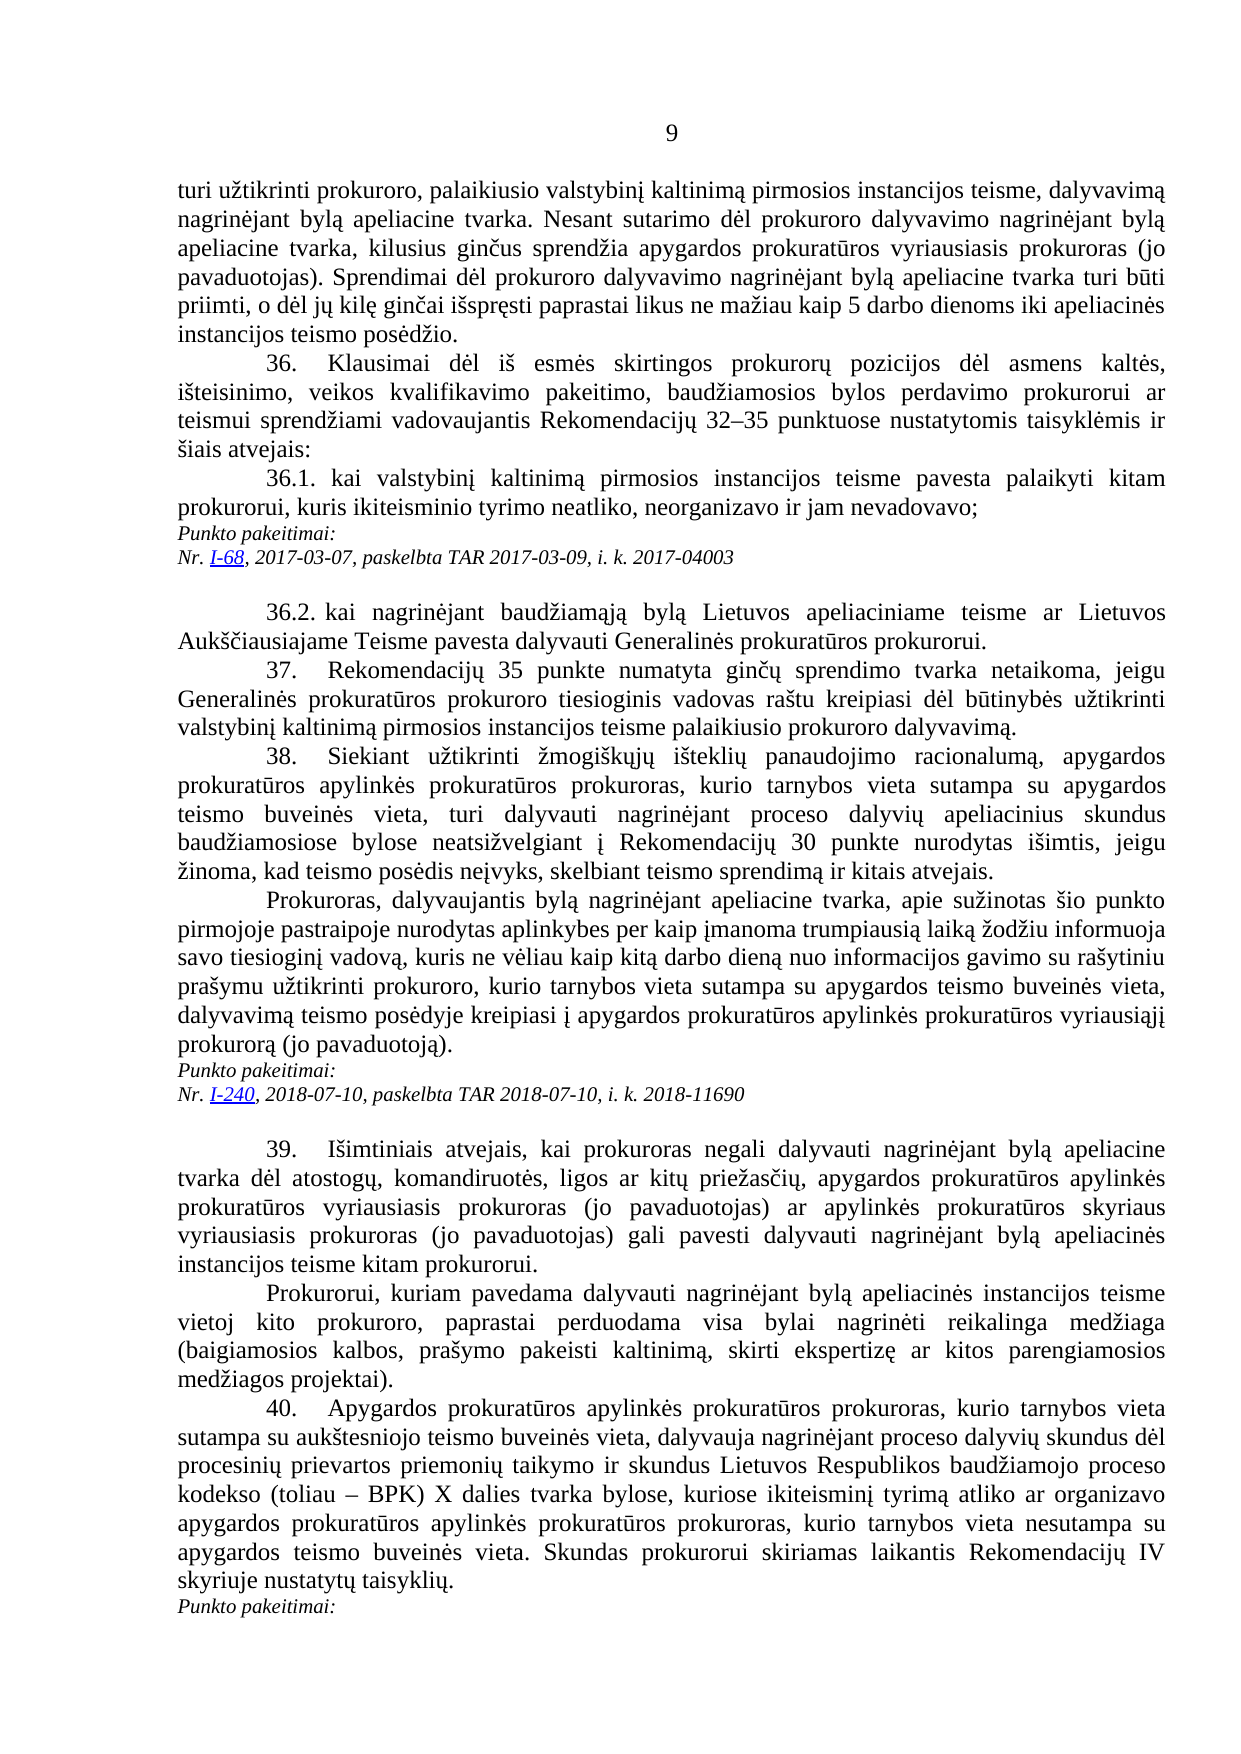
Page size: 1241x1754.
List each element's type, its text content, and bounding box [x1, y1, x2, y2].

text Punkto pakeitimai: [177, 1057, 1166, 1082]
text Punkto pakeitimai: [177, 521, 1166, 545]
text Prokuroras, dalyvaujantis bylą nagrinėjant apeliacine tvarka, apie sužinotas šio punkto pirmojoje pastraipoje nurodytas aplinkybes per kaip įmanoma trumpiausią laiką žodžiu informuoja savo tiesioginį vadovą, kuris ne vėliau kaip kitą darbo dieną nuo informacijos gavimo su rašytiniu prašymu užtikrinti prokuroro, kurio tarnybos vieta sutampa su apygardos teismo buveinės vieta, dalyvavimą teismo posėdyje kreipiasi į apygardos prokuratūros apylinkės prokuratūros vyriausiąjį prokurorą (jo pavaduotoją). [177, 885, 1166, 1057]
text Punkto pakeitimai: [177, 1594, 1166, 1618]
text 39. Išimtiniais atvejais, kai prokuroras negali dalyvauti nagrinėjant bylą apeliacine tvarka dėl atostogų, komandiruotės, ligos ar kitų priežasčių, apygardos prokuratūros apylinkės prokuratūros vyriausiasis prokuroras (jo pavaduotojas) ar apylinkės prokuratūros skyriaus vyriausiasis prokuroras (jo pavaduotojas) gali pavesti dalyvauti nagrinėjant bylą apeliacinės instancijos teisme kitam prokurorui. [177, 1134, 1166, 1278]
text Nr. I-240, 2018-07-10, paskelbta TAR 2018-07-10, i. k. 2018-11690 [177, 1082, 1166, 1106]
text Nr. I-68, 2017-03-07, paskelbta TAR 2017-03-09, i. k. 2017-04003 [177, 545, 1166, 569]
text 40. Apygardos prokuratūros apylinkės prokuratūros prokuroras, kurio tarnybos vieta sutampa su aukštesniojo teismo buveinės vieta, dalyvauja nagrinėjant proceso dalyvių skundus dėl procesinių prievartos priemonių taikymo ir skundus Lietuvos Respublikos baudžiamojo proceso kodekso (toliau – BPK) X dalies tvarka bylose, kuriose ikiteisminį tyrimą atliko ar organizavo apygardos prokuratūros apylinkės prokuratūros prokuroras, kurio tarnybos vieta nesutampa su apygardos teismo buveinės vieta. Skundas prokurorui skiriamas laikantis Rekomendacijų IV skyriuje nustatytų taisyklių. [177, 1393, 1166, 1594]
text Prokurorui, kuriam pavedama dalyvauti nagrinėjant bylą apeliacinės instancijos teisme vietoj kito prokuroro, paprastai perduodama visa bylai nagrinėti reikalinga medžiaga (baigiamosios kalbos, prašymo pakeisti kaltinimą, skirti ekspertizę ar kitos parengiamosios medžiagos projektai). [177, 1278, 1166, 1393]
text 37. Rekomendacijų 35 punkte numatyta ginčų sprendimo tvarka netaikoma, jeigu Generalinės prokuratūros prokuroro tiesioginis vadovas raštu kreipiasi dėl būtinybės užtikrinti valstybinį kaltinimą pirmosios instancijos teisme palaikiusio prokuroro dalyvavimą. [177, 655, 1166, 741]
text 38. Siekiant užtikrinti žmogiškųjų išteklių panaudojimo racionalumą, apygardos prokuratūros apylinkės prokuratūros prokuroras, kurio tarnybos vieta sutampa su apygardos teismo buveinės vieta, turi dalyvauti nagrinėjant proceso dalyvių apeliacinius skundus baudžiamosiose bylose neatsižvelgiant į Rekomendacijų 30 punkte nurodytas išimtis, jeigu žinoma, kad teismo posėdis neįvyks, skelbiant teismo sprendimą ir kitais atvejais. [177, 741, 1166, 885]
text turi užtikrinti prokuroro, palaikiusio valstybinį kaltinimą pirmosios instancijos teisme, dalyvavimą nagrinėjant bylą apeliacine tvarka. Nesant sutarimo dėl prokuroro dalyvavimo nagrinėjant bylą apeliacine tvarka, kilusius ginčus sprendžia apygardos prokuratūros vyriausiasis prokuroras (jo pavaduotojas). Sprendimai dėl prokuroro dalyvavimo nagrinėjant bylą apeliacine tvarka turi būti priimti, o dėl jų kilę ginčai išspręsti paprastai likus ne mažiau kaip 5 darbo dienoms iki apeliacinės instancijos teismo posėdžio. [177, 176, 1166, 348]
text 36.2. kai nagrinėjant baudžiamąją bylą Lietuvos apeliaciniame teisme ar Lietuvos Aukščiausiajame Teisme pavesta dalyvauti Generalinės prokuratūros prokurorui. [177, 597, 1166, 655]
text 36.1. kai valstybinį kaltinimą pirmosios instancijos teisme pavesta palaikyti kitam prokurorui, kuris ikiteisminio tyrimo neatliko, neorganizavo ir jam nevadovavo; [177, 463, 1166, 521]
text 36. Klausimai dėl iš esmės skirtingos prokurorų pozicijos dėl asmens kaltės, išteisinimo, veikos kvalifikavimo pakeitimo, baudžiamosios bylos perdavimo prokurorui ar teismui sprendžiami vadovaujantis Rekomendacijų 32–35 punktuose nustatytomis taisyklėmis ir šiais atvejais: [177, 348, 1166, 463]
